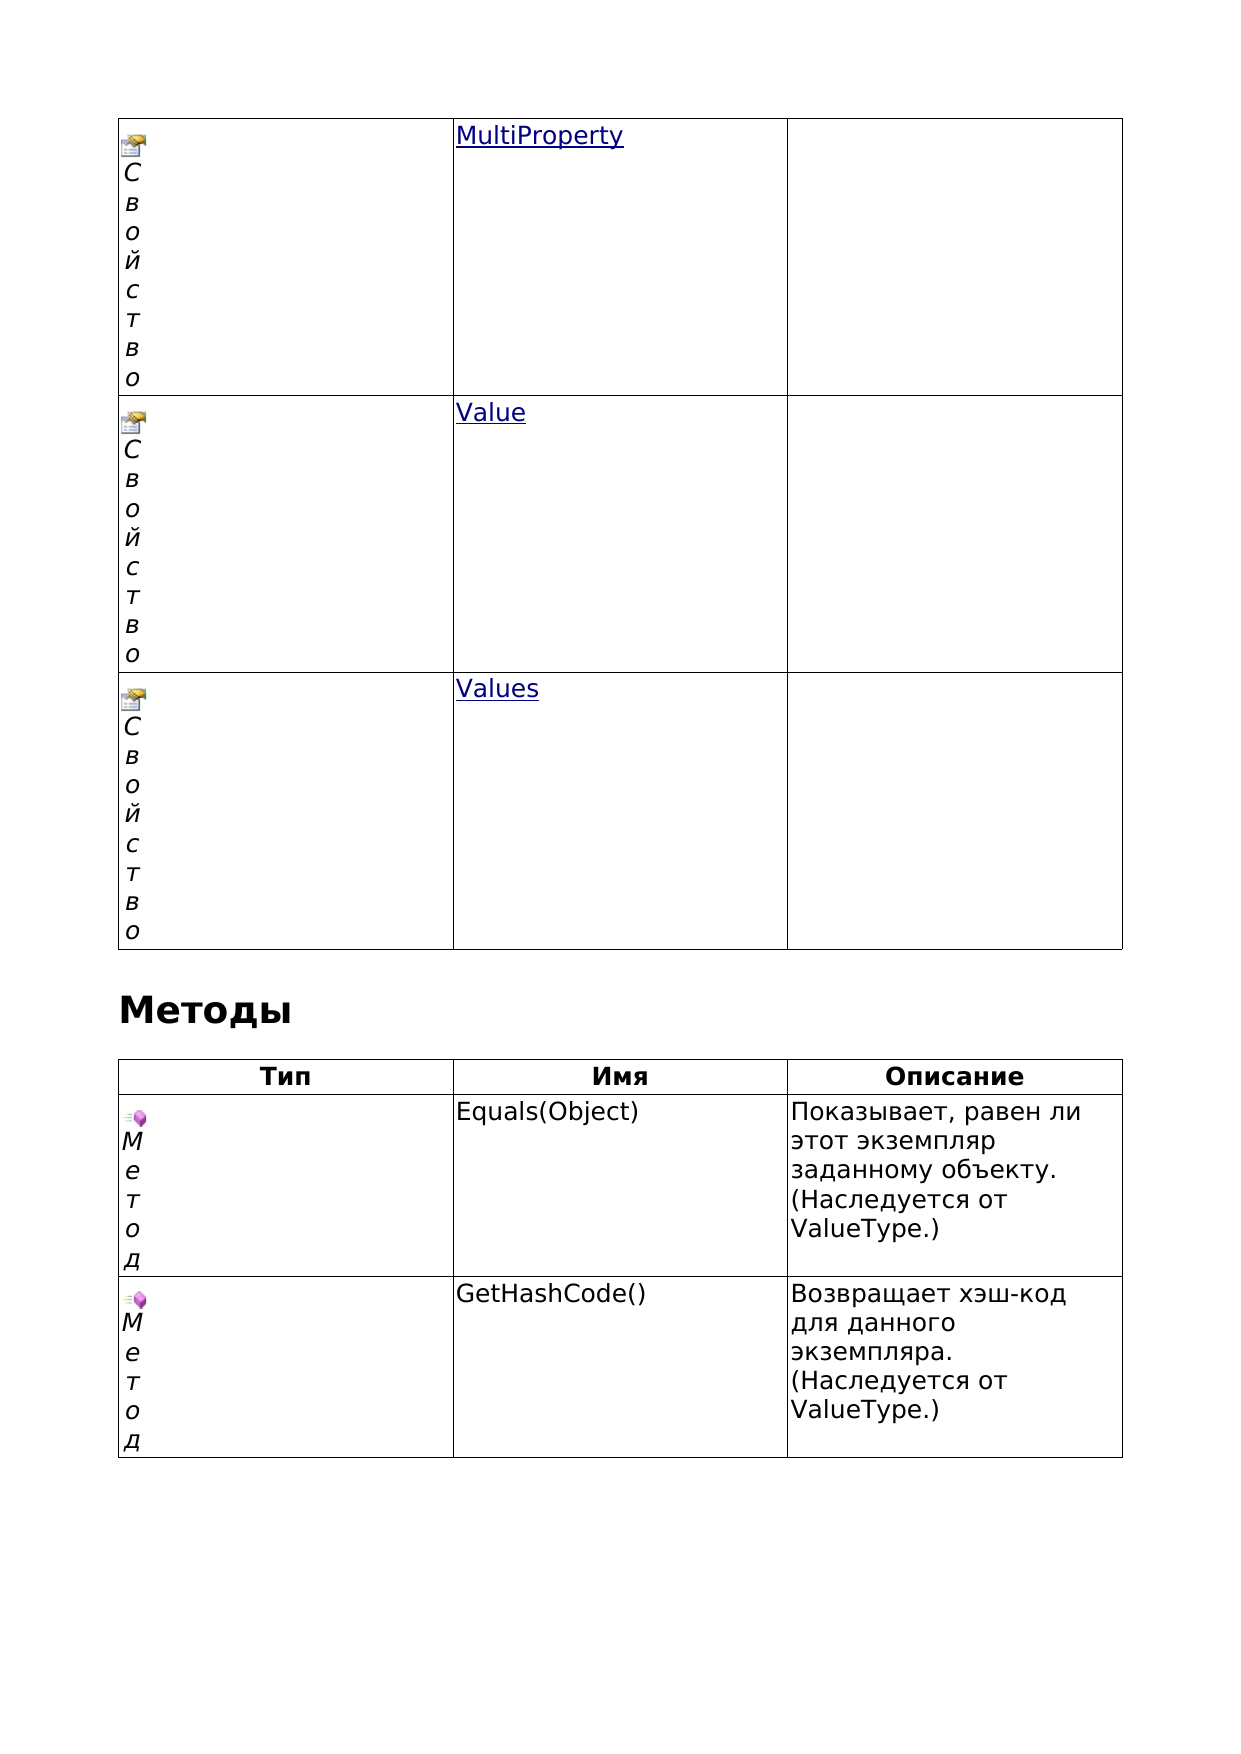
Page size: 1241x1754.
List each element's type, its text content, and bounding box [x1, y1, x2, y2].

table_cell Возвращает хэш-код для данного экземпляра. (Наследуется от ValueType.) [788, 1277, 1122, 1457]
picture [121, 1110, 147, 1127]
picture [121, 687, 147, 713]
table_cell [788, 119, 1122, 395]
table_cell MultiProperty [454, 119, 787, 395]
table_cell Equals(Object) [454, 1095, 787, 1276]
table_cell Value [454, 396, 787, 672]
table_header Имя [454, 1060, 787, 1094]
table_cell GetHashCode() [454, 1277, 787, 1457]
table_cell [119, 1277, 453, 1457]
table_cell Показывает, равен ли этот экземпляр заданному объекту. (Наследуется от ValueType.) [788, 1095, 1122, 1276]
table_cell [119, 1095, 453, 1276]
picture [121, 410, 147, 436]
table_header Тип [119, 1060, 453, 1094]
table_header Описание [788, 1060, 1122, 1094]
table_cell Values [454, 673, 787, 948]
picture [121, 1291, 147, 1309]
table_cell [788, 396, 1122, 672]
table_cell [119, 673, 453, 948]
picture [121, 133, 147, 159]
table_cell [788, 673, 1122, 948]
subtitle Методы [118, 988, 1122, 1032]
table_cell [119, 396, 453, 672]
table_cell [119, 119, 453, 395]
